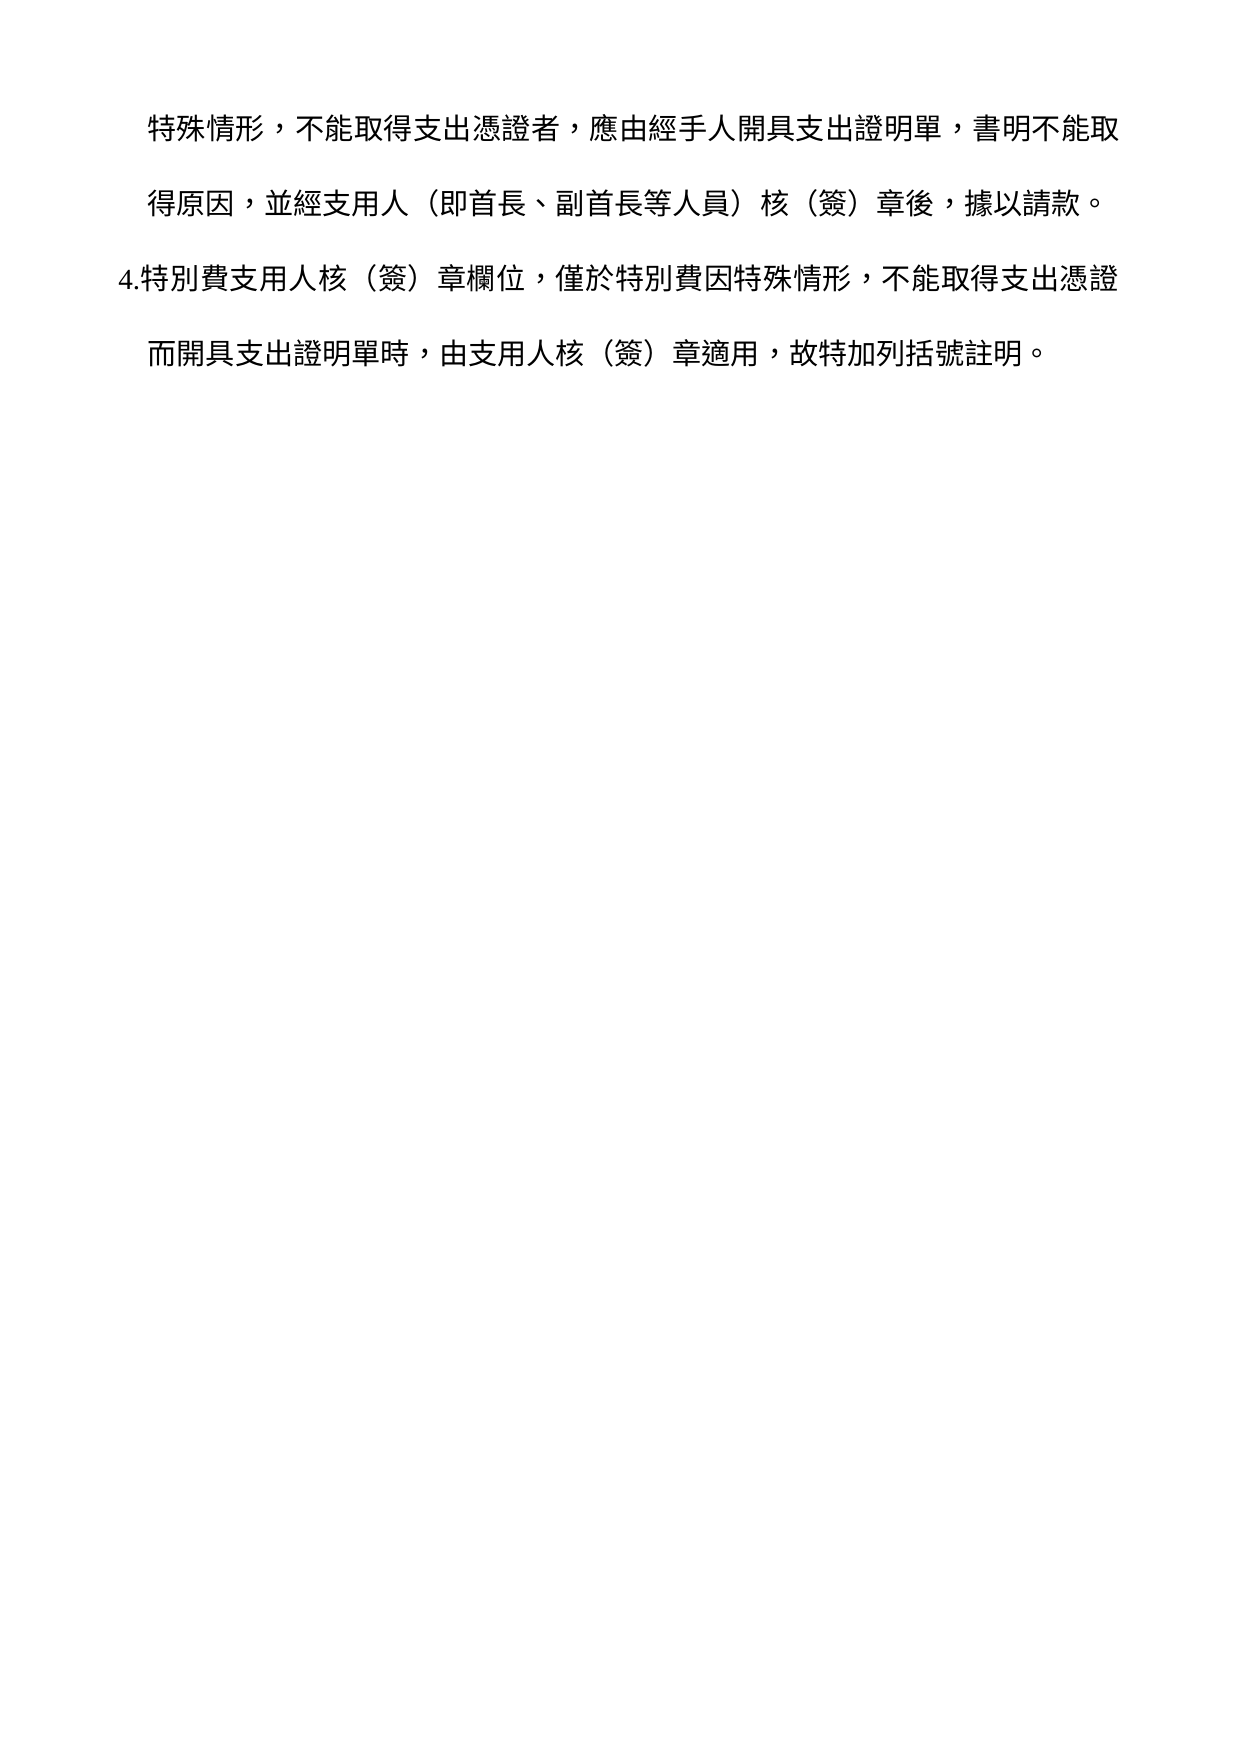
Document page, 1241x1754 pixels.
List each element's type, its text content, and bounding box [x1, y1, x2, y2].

text 特殊情形，不能取得支出憑證者，應由經手人開具支出證明單，書明不能取得原因，並經支用人（即首長、副首長等人員）核（簽）章後，據以請款。 [118, 89, 1122, 239]
text 4.特別費支用人核（簽）章欄位，僅於特別費因特殊情形，不能取得支出憑證而開具支出證明單時，由支用人核（簽）章適用，故特加列括號註明。 [118, 239, 1122, 389]
